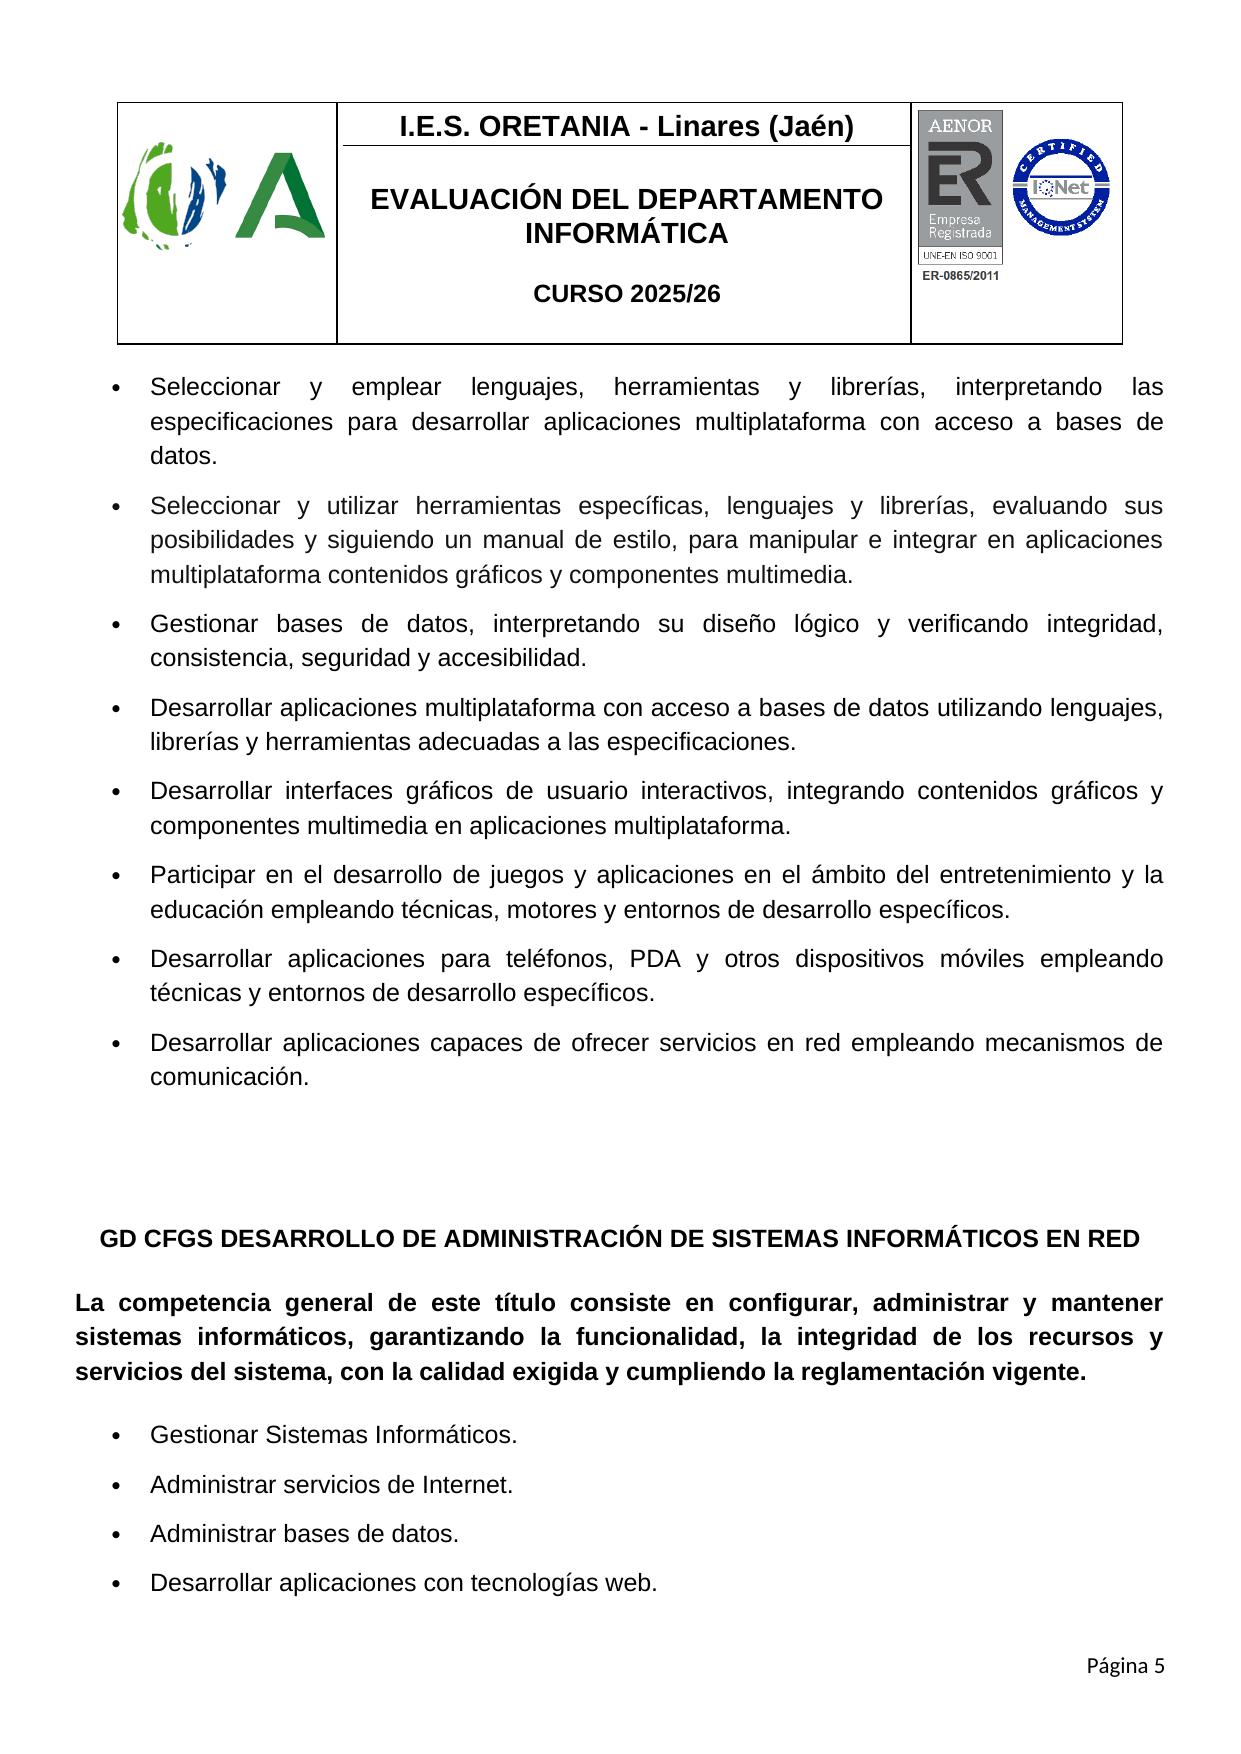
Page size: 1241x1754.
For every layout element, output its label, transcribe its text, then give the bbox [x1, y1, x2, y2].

list Desarrollar aplicaciones multiplataforma con acceso a bases de datos utilizando lenguajes, librerías y herramientas adecuadas a las especificaciones. [112, 693, 1165, 756]
picture [916, 109, 1111, 286]
list Administrar servicios de Internet. [112, 1470, 1165, 1498]
list Desarrollar interfaces gráficos de usuario interactivos, integrando contenidos gráficos y componentes multimedia en aplicaciones multiplataforma. [112, 776, 1165, 839]
list Desarrollar aplicaciones para teléfonos, PDA y otros dispositivos móviles empleando técnicas y entornos de desarrollo específicos. [112, 944, 1165, 1007]
list Desarrollar aplicaciones con tecnologías web. [112, 1568, 1165, 1597]
list Seleccionar y emplear lenguajes, herramientas y librerías, interpretando las especificaciones para desarrollar aplicaciones multiplataforma con acceso a bases de datos. [112, 372, 1165, 470]
text GD CFGS DESARROLLO DE ADMINISTRACIÓN DE SISTEMAS INFORMÁTICOS EN RED [75, 1224, 1165, 1253]
list Gestionar bases de datos, interpretando su diseño lógico y verificando integridad, consistencia, seguridad y accesibilidad. [112, 609, 1165, 672]
list Desarrollar aplicaciones capaces de ofrecer servicios en red empleando mecanismos de comunicación. [112, 1028, 1165, 1091]
list Participar en el desarrollo de juegos y aplicaciones en el ámbito del entretenimiento y la educación empleando técnicas, motores y entornos de desarrollo específicos. [112, 860, 1165, 923]
picture [120, 142, 333, 251]
list Administrar bases de datos. [112, 1519, 1165, 1548]
list Seleccionar y utilizar herramientas específicas, lenguajes y librerías, evaluando sus posibilidades y siguiendo un manual de estilo, para manipular e integrar en aplicaciones multiplataforma contenidos gráficos y componentes multimedia. [112, 491, 1165, 588]
text La competencia general de este título consiste en configurar, administrar y mantener sistemas informáticos, garantizando la funcionalidad, la integridad de los recursos y servicios del sistema, con la calidad exigida y cumpliendo la reglamentación vigente. [75, 1288, 1165, 1386]
list Gestionar Sistemas Informáticos. [112, 1421, 1165, 1449]
